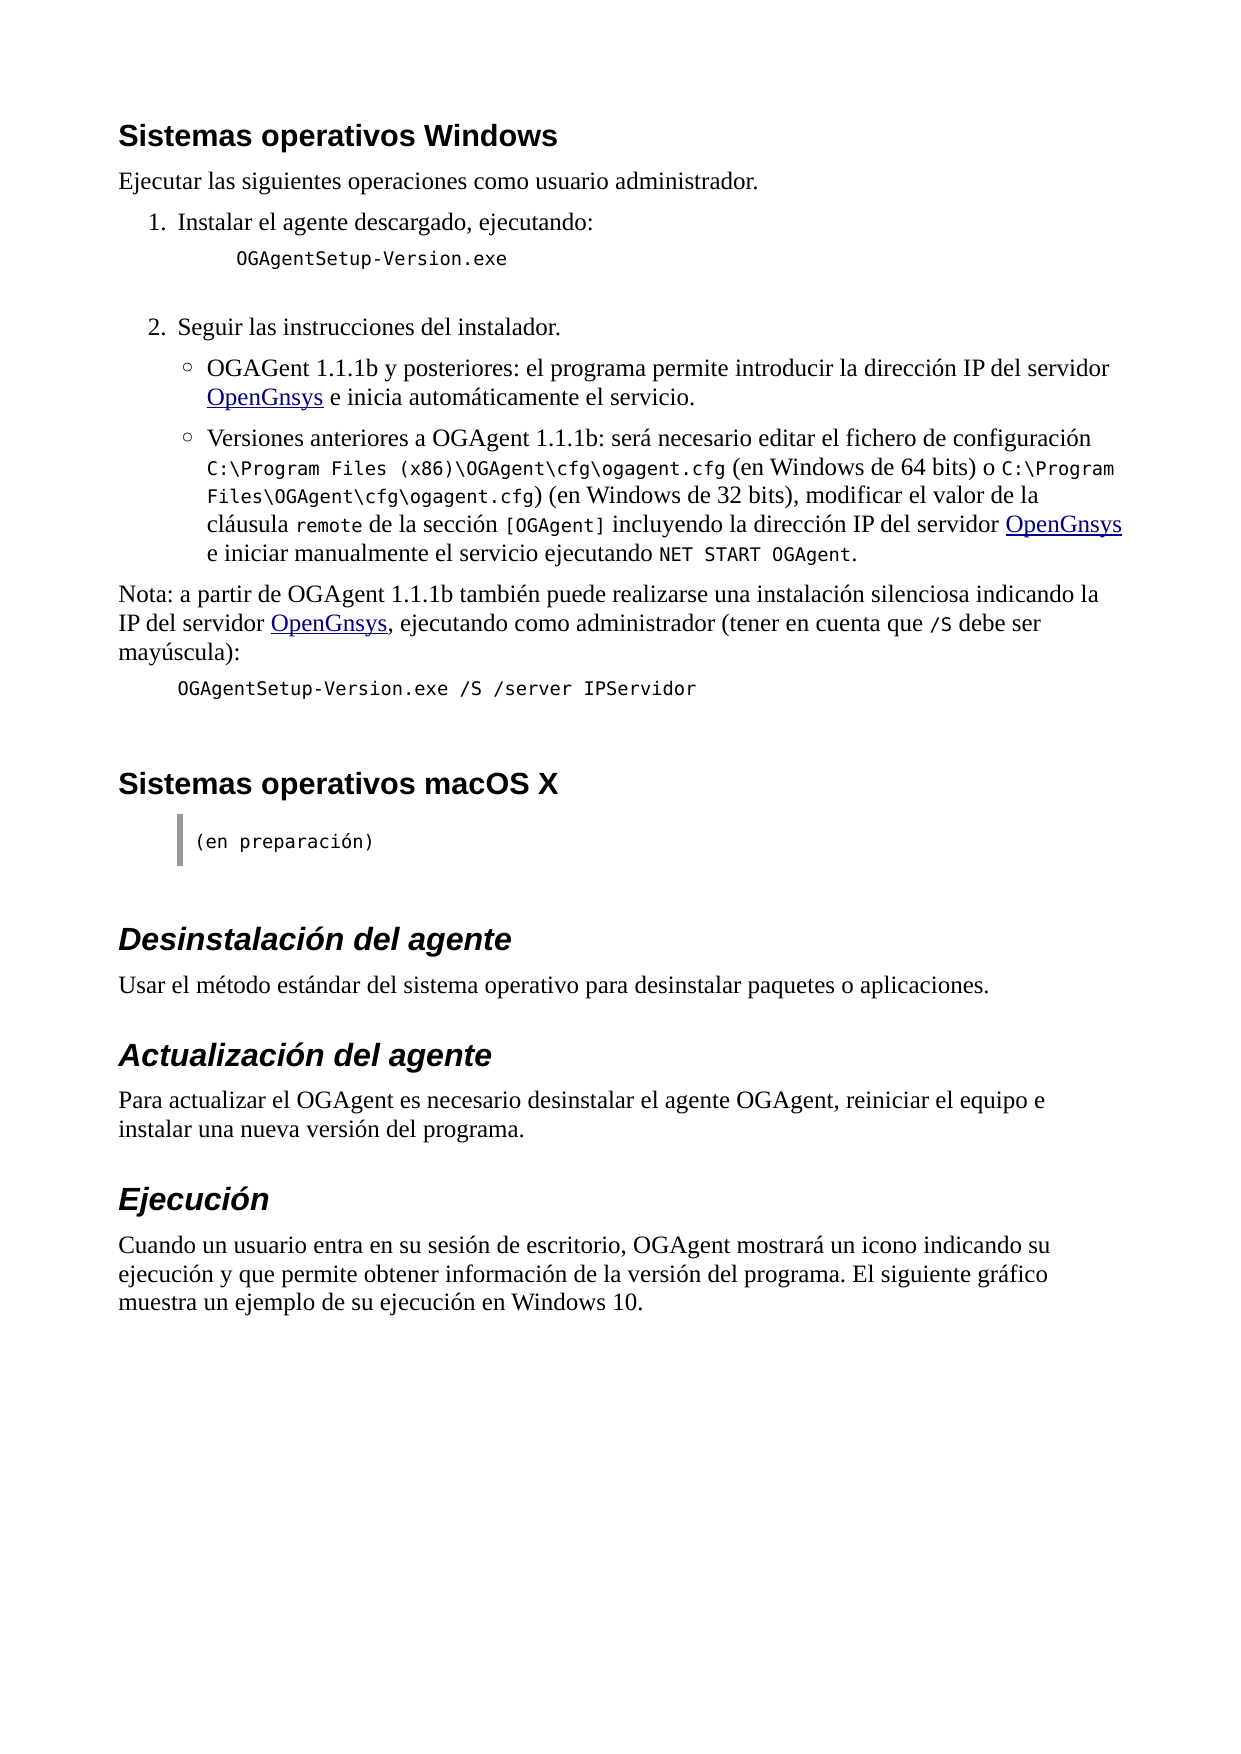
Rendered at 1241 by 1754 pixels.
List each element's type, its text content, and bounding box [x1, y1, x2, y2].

text OGAgentSetup-Version.exe /S /server IPServidor [177, 678, 1063, 700]
text Nota: a partir de OGAgent 1.1.1b también puede realizarse una instalación silenciosa indicando la IP del servidor OpenGnsys, ejecutando como administrador (tener en cuenta que /S debe ser mayúscula): [118, 579, 1122, 665]
list Versiones anteriores a OGAgent 1.1.1b: será necesario editar el fichero de configuración C:\Program Files (x86)\OGAgent\cfg\ogagent.cfg (en Windows de 64 bits) o C:\Program Files\OGAgent\cfg\ogagent.cfg) (en Windows de 32 bits), modificar el valor de la cláusula remote de la sección [OGAgent] incluyendo la dirección IP del servidor OpenGnsys e iniciar manualmente el servicio ejecutando NET START OGAgent. [177, 423, 1122, 567]
subtitle Sistemas operativos macOS X [118, 766, 1122, 801]
subtitle Actualización del agente [118, 1036, 1122, 1073]
text (en preparación) [183, 814, 1063, 866]
text Cuando un usuario entra en su sesión de escritorio, OGAgent mostrará un icono indicando su ejecución y que permite obtener información de la versión del programa. El siguiente gráfico muestra un ejemplo de su ejecución en Windows 10. [118, 1230, 1122, 1316]
list OGAgentSetup-Version.exe [207, 248, 1063, 270]
text Usar el método estándar del sistema operativo para desinstalar paquetes o aplicaciones. [118, 970, 1122, 999]
list OGAGent 1.1.1b y posteriores: el programa permite introducir la dirección IP del servidor OpenGnsys e inicia automáticamente el servicio. [177, 353, 1122, 410]
subtitle Sistemas operativos Windows [118, 118, 1122, 153]
subtitle Desinstalación del agente [118, 921, 1122, 957]
text Ejecutar las siguientes operaciones como usuario administrador. [118, 166, 1122, 195]
list Seguir las instrucciones del instalador. [148, 312, 1122, 340]
text Para actualizar el OGAgent es necesario desinstalar el agente OGAgent, reiniciar el equipo e instalar una nueva versión del programa. [118, 1086, 1122, 1143]
subtitle Ejecución [118, 1181, 1122, 1217]
list Instalar el agente descargado, ejecutando: [148, 207, 1122, 236]
